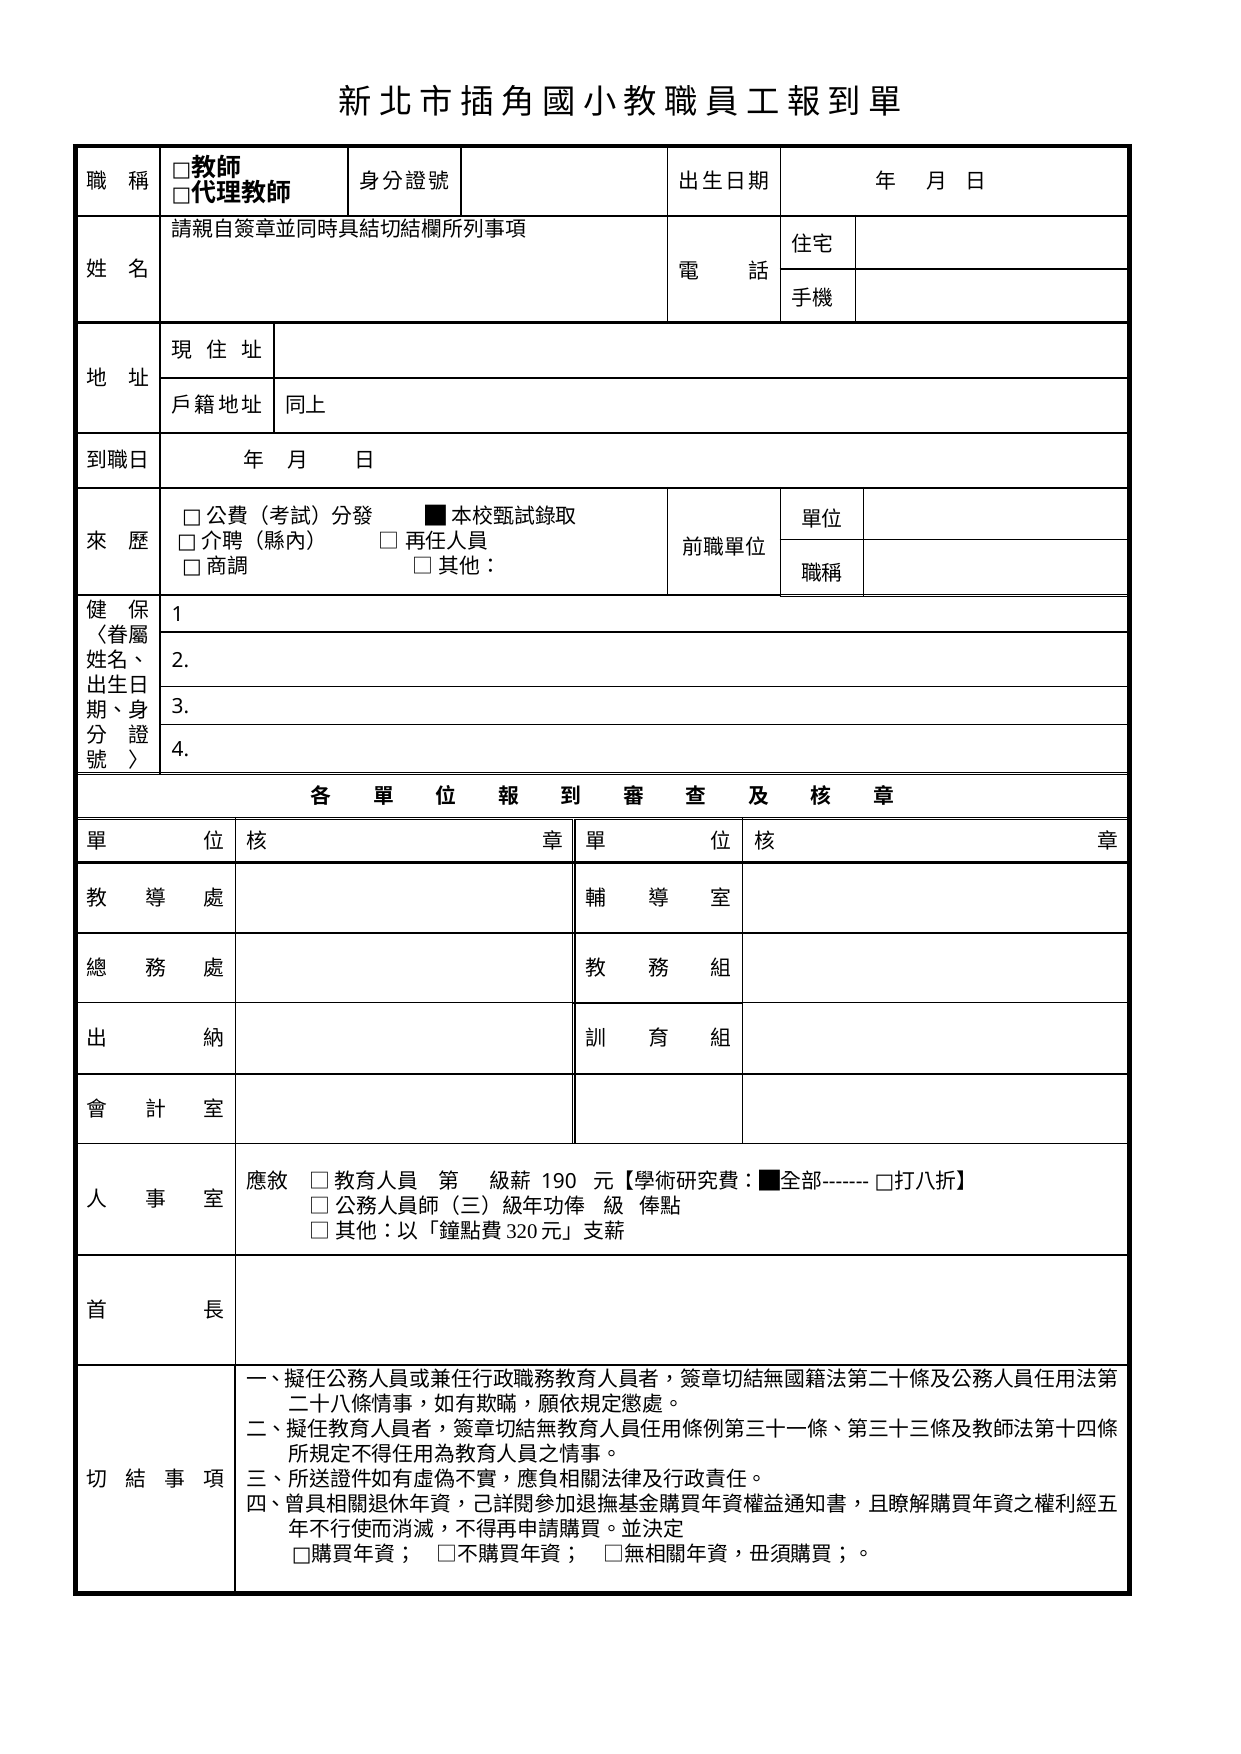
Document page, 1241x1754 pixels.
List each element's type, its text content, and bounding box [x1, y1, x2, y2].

table_cell 首長 [78, 1256, 235, 1364]
table_cell 輔導室 [576, 864, 742, 932]
table_cell 會計室 [78, 1075, 235, 1143]
table_cell 住宅 [781, 217, 855, 268]
table_cell 單位 [78, 820, 235, 861]
table_cell 前職單位 [668, 489, 780, 594]
table_header 年 月 日 [781, 148, 1127, 214]
table_cell [236, 864, 572, 932]
table_header □教師 □代理教師 [161, 148, 347, 214]
table_cell [576, 1075, 742, 1143]
table_cell 一、擬任公務人員或兼任行政職務教育人員者，簽章切結無國籍法第二十條及公務人員任用法第二十八條情事，如有欺瞞，願依規定懲處。 二、擬任教育人員者，簽章切結無教育人員任用條例第三十一條、第三十三條及教師法第十四條所規定不得任用為教育人員之情事。 三、所送證件如有虛偽不實，應負相關法律及行政責任。 四、曾具相關退休年資，己詳閱參加退撫基金購買年資權益通知書，且瞭解購買年資之權利經五年不行使而消滅，不得再申請購買。並決定 □購買年資； □不購買年資； □無相關年資，毌須購買；。 [236, 1366, 1127, 1591]
table_cell [236, 1075, 572, 1143]
table_header 出生日期 [668, 148, 780, 214]
table_cell 地址 [78, 324, 159, 432]
table_cell [668, 633, 1127, 658]
table_cell 同上 [275, 379, 1127, 432]
table_cell 出納 [78, 1003, 235, 1072]
table_cell [275, 324, 1127, 377]
table_cell 2. [161, 633, 667, 686]
table_cell 來歷 [78, 489, 159, 594]
table_header 身分證號 [349, 148, 460, 214]
table_cell [236, 1256, 1127, 1364]
table_cell 各 單 位 報 到 審 查 及 核 章 [78, 775, 1127, 817]
table_cell 電話 [668, 217, 780, 321]
table_cell 職稱 [781, 540, 863, 594]
table_cell 教導處 [78, 864, 235, 932]
table_cell 現住址 [161, 324, 273, 377]
table_cell 教務組 [576, 934, 742, 1002]
table_cell 健保 〈眷屬姓名、出生日期、身分證號〉 [78, 596, 159, 772]
table_cell [236, 1003, 572, 1072]
table_cell [856, 217, 1127, 268]
table_cell [668, 596, 1127, 631]
table_cell [668, 725, 1127, 772]
table_cell 總務處 [78, 934, 235, 1002]
table_cell 單位 [781, 489, 863, 539]
table_cell 到職日 [78, 434, 159, 487]
table_cell [864, 489, 1127, 539]
table_cell 手機 [781, 270, 855, 321]
table_cell 4. [161, 725, 667, 772]
table_cell [743, 934, 1127, 1002]
table_cell 應敘 □ 教育人員 第 級薪 190 元【學術研究費：█全部------- □打八折】 □ 公務人員師（三）級年功俸 級 俸點 □ 其他：以「鐘點費320元」支薪 [236, 1144, 1127, 1254]
table_cell [668, 687, 1127, 724]
table_cell 1 [161, 596, 667, 631]
table_cell 核章 [743, 820, 1127, 861]
text 新 北 市 插 角 國 小 教 職 員 工 報 到 單 [89, 94, 1152, 119]
table_cell [856, 270, 1127, 321]
table_cell [743, 1075, 1127, 1143]
table_header [462, 148, 667, 214]
table_cell 單位 [576, 820, 742, 861]
table_cell □ 公費（考試）分發 █ 本校甄試錄取 □ 介聘（縣內） □ 再任人員 □ 商調 □ 其他： [161, 489, 667, 594]
table_cell 請親自簽章並同時具結切結欄所列事項 [161, 217, 667, 321]
table_cell 戶籍地址 [161, 379, 273, 432]
table_cell [743, 864, 1127, 932]
table_cell 核章 [236, 820, 572, 861]
table_cell 3. [161, 687, 667, 724]
table_cell 年 月 日 [161, 434, 1127, 487]
table_cell 人事室 [78, 1144, 235, 1254]
table_cell 切結事項 [78, 1366, 234, 1591]
table_cell [668, 659, 1127, 686]
table_cell [236, 934, 572, 1002]
table_cell [743, 1003, 1127, 1072]
table_header 職稱 [78, 148, 159, 214]
table_cell [864, 540, 1127, 594]
table_cell 訓育組 [576, 1004, 742, 1072]
table_cell 姓名 [78, 217, 159, 321]
